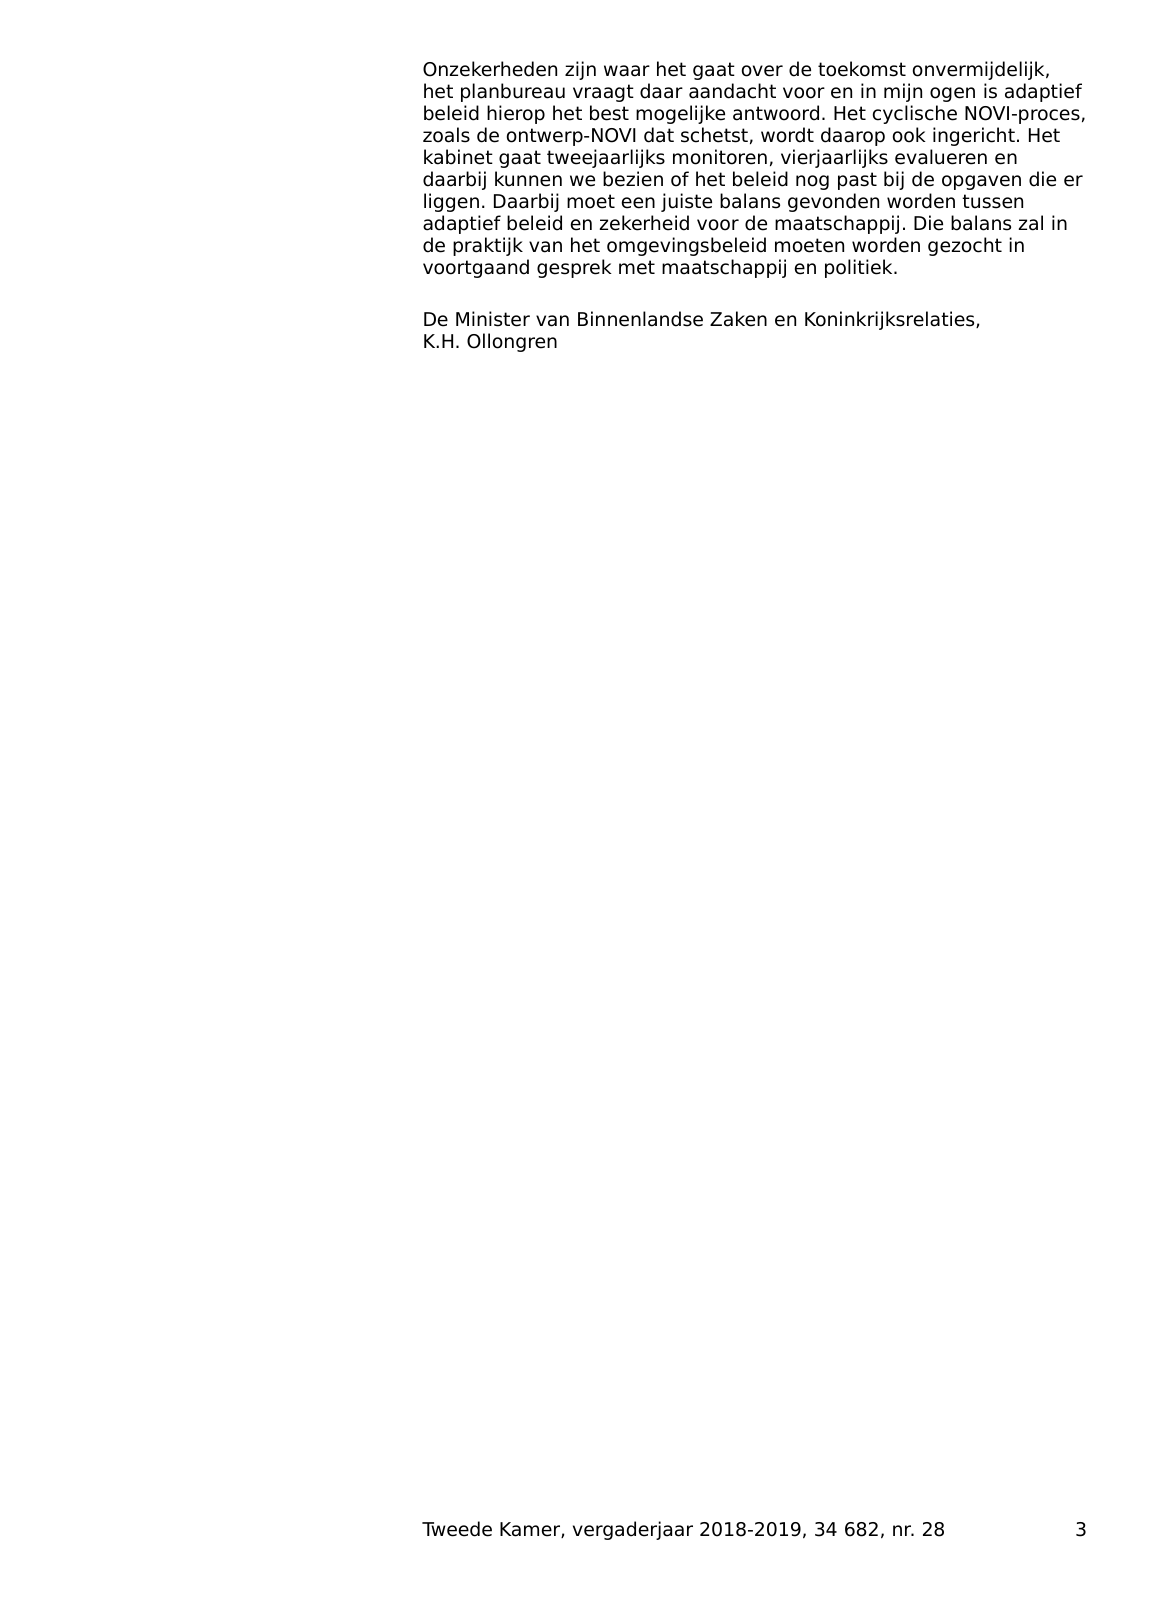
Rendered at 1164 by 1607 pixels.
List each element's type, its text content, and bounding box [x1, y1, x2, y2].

text Onzekerheden zijn waar het gaat over de toekomst onvermijdelijk, het planbureau vraagt daar aandacht voor en in mijn ogen is adaptief beleid hierop het best mogelijke antwoord. Het cyclische NOVI-proces, zoals de ontwerp-NOVI dat schetst, wordt daarop ook ingericht. Het kabinet gaat tweejaarlijks monitoren, vierjaarlijks evalueren en daarbij kunnen we bezien of het beleid nog past bij de opgaven die er liggen. Daarbij moet een juiste balans gevonden worden tussen adaptief beleid en zekerheid voor de maatschappij. Die balans zal in de praktijk van het omgevingsbeleid moeten worden gezocht in voortgaand gesprek met maatschappij en politiek. [422, 59, 1087, 279]
text De Minister van Binnenlandse Zaken en Koninkrijksrelaties, K.H. Ollongren [422, 309, 1087, 353]
